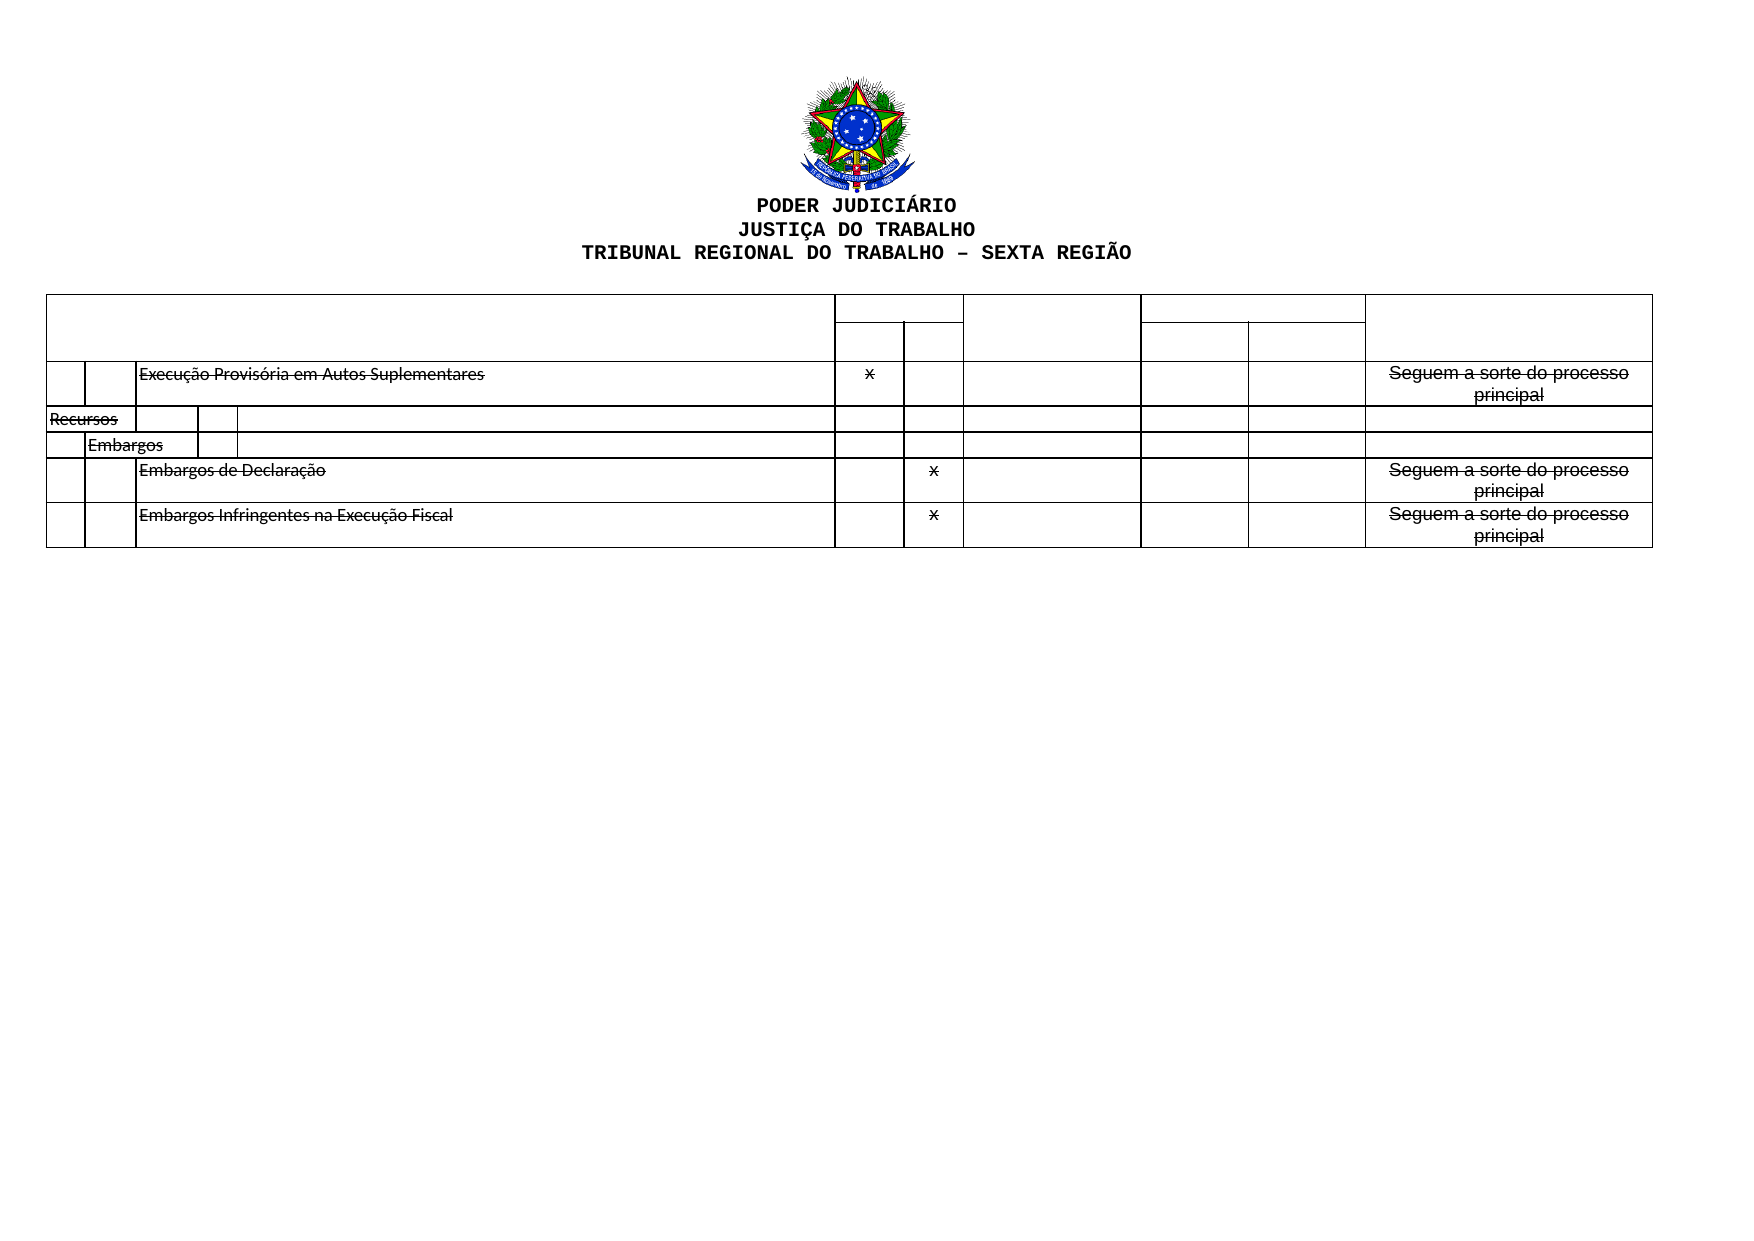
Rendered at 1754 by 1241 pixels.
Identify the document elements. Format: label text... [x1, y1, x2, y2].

table_cell [905, 407, 963, 431]
table_cell [1249, 407, 1365, 431]
table_cell [964, 362, 1140, 405]
table_cell [199, 407, 237, 431]
table_cell Seguem a sorte do processo principal [1366, 362, 1652, 405]
table_cell JUSTIFICATIVA [1366, 295, 1652, 321]
table_cell [238, 407, 834, 431]
table_cell [836, 407, 903, 431]
table_cell [964, 459, 1140, 502]
table_cell Execução Provisória em Autos Suplementares [137, 362, 834, 405]
table_cell [1142, 459, 1248, 502]
table_cell [238, 321, 834, 361]
table_cell ELIMINA [1142, 323, 1248, 361]
table_cell [199, 433, 237, 457]
table_cell [1366, 321, 1652, 361]
table_cell [85, 321, 136, 361]
table_cell [1366, 433, 1652, 457]
table_cell [964, 433, 1140, 457]
table_cell [964, 407, 1140, 431]
table_cell [47, 433, 84, 457]
table_cell Destinação Final [1142, 295, 1365, 321]
table_cell SIM [836, 323, 903, 361]
table_cell NÂO [905, 323, 963, 361]
table_cell Prazo de Guarda no Arquivo Intermediário [964, 295, 1140, 361]
table_cell PROCESSO CÍVEL E DO TRABALHO [47, 295, 834, 321]
table_cell [47, 362, 84, 405]
table_cell É autuado? [836, 295, 963, 321]
table_cell [86, 362, 135, 405]
table_cell [1366, 407, 1652, 431]
table_cell [1249, 433, 1365, 457]
table_cell x [836, 362, 903, 405]
table_cell PRESERVA [1249, 323, 1365, 361]
table_cell Embargos [86, 433, 197, 457]
table_cell [1142, 433, 1248, 457]
table_cell [1249, 362, 1365, 405]
table_cell x [905, 503, 963, 546]
table_cell [47, 503, 84, 546]
table_cell Seguem a sorte do processo principal [1366, 459, 1652, 502]
table_cell Seguem a sorte do processo principal [1366, 503, 1652, 546]
table_cell [964, 503, 1140, 546]
table_cell Embargos de Declaração [137, 459, 834, 502]
table_cell [1142, 407, 1248, 431]
table_cell Recursos [47, 407, 135, 431]
table_cell x [905, 459, 963, 502]
table_cell [86, 503, 135, 546]
table_cell [905, 362, 963, 405]
table_cell [1249, 503, 1365, 546]
table_cell [238, 433, 834, 457]
table_cell [47, 321, 85, 361]
table_cell [182, 321, 238, 361]
table_cell [136, 321, 182, 361]
table_cell [836, 503, 903, 546]
table_cell [836, 459, 903, 502]
table_cell [1249, 459, 1365, 502]
table_cell Embargos Infringentes na Execução Fiscal [137, 503, 834, 546]
table_cell [836, 433, 903, 457]
table_cell [1142, 503, 1248, 546]
table_cell [1142, 362, 1248, 405]
table_cell [86, 459, 135, 502]
table_cell [905, 433, 963, 457]
table_cell [47, 459, 84, 502]
table_cell [137, 407, 197, 431]
picture [794, 73, 918, 195]
